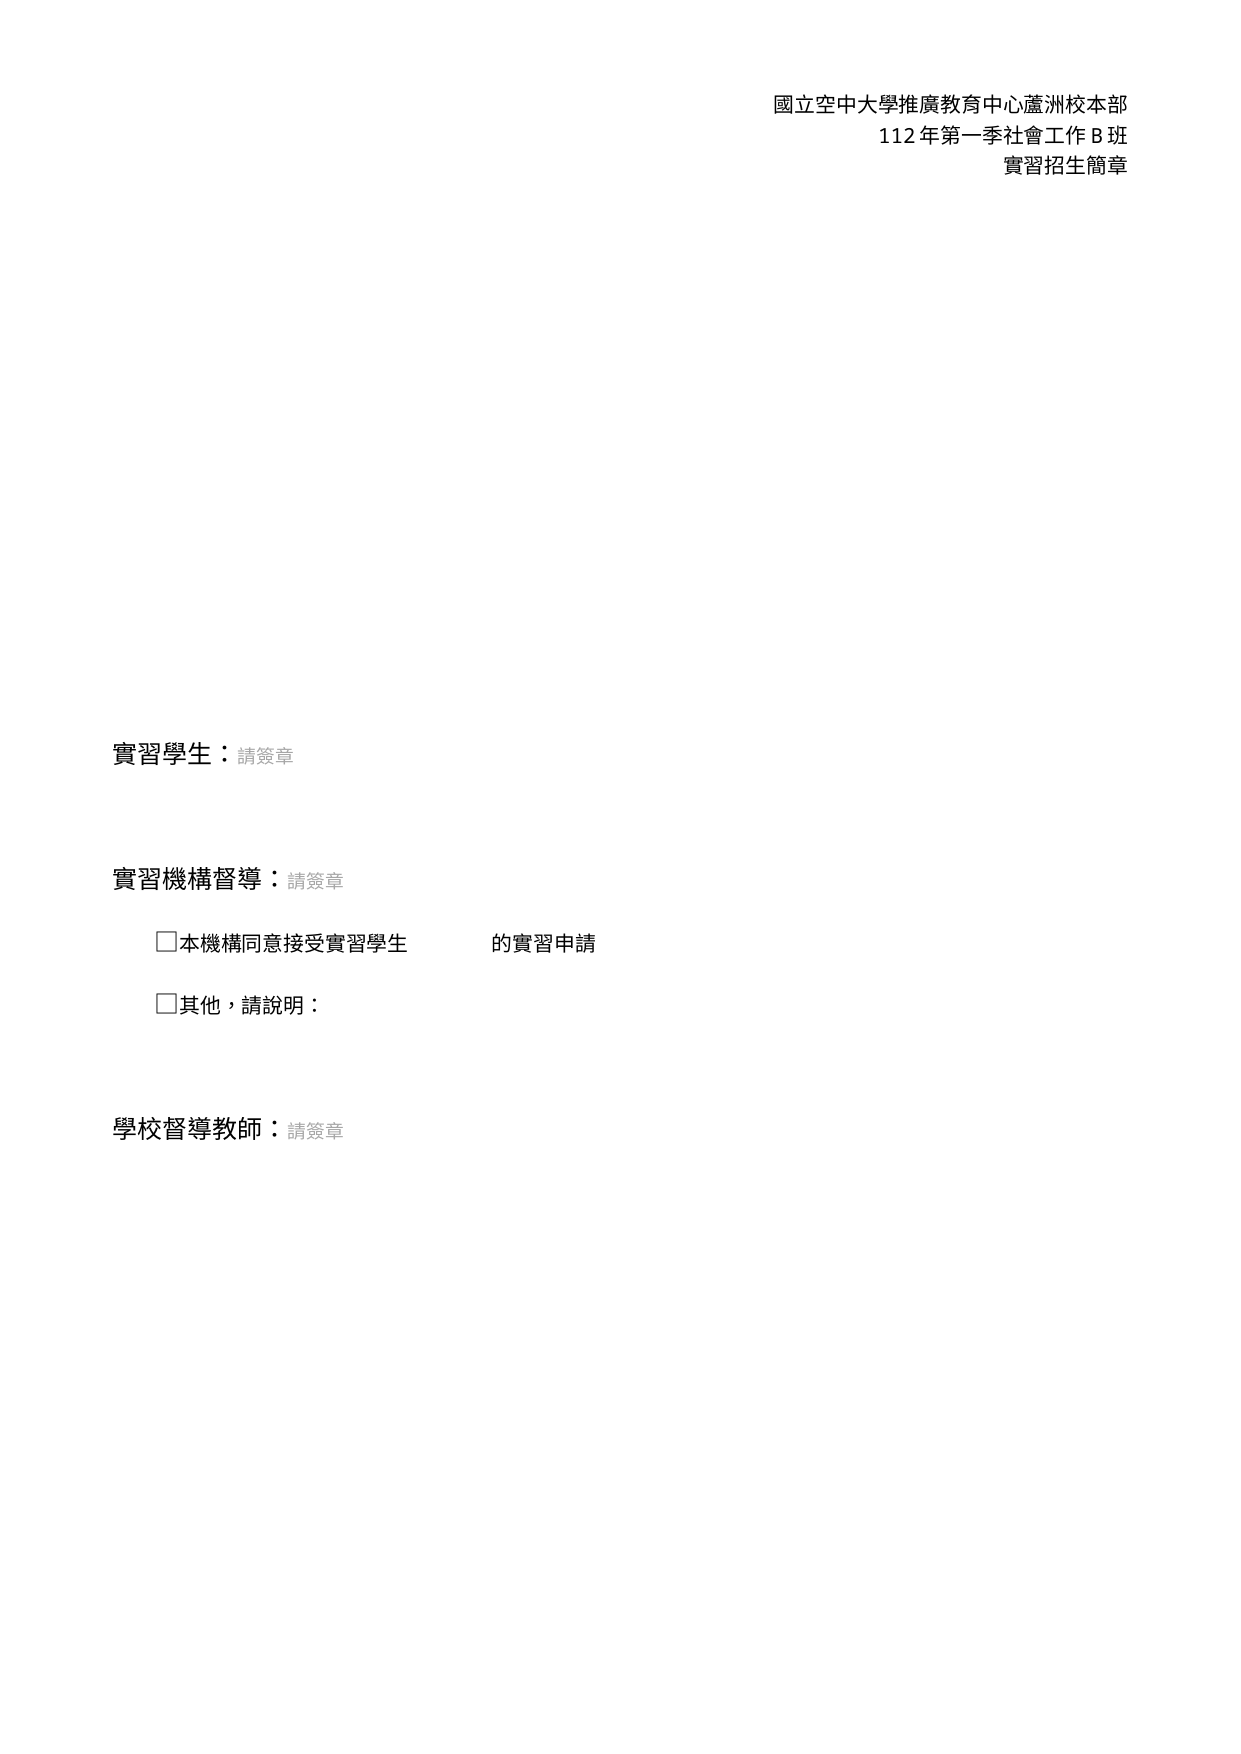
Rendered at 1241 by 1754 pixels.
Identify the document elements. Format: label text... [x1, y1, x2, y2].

text 學校督導教師：請簽章 [112, 1086, 1128, 1149]
text 實習學生：請簽章 [112, 711, 1128, 836]
text □其他，請說明： [112, 961, 1128, 1086]
text 實習機構督導：請簽章 [112, 836, 1128, 899]
text □本機構同意接受實習學生 的實習申請 [112, 899, 1128, 961]
